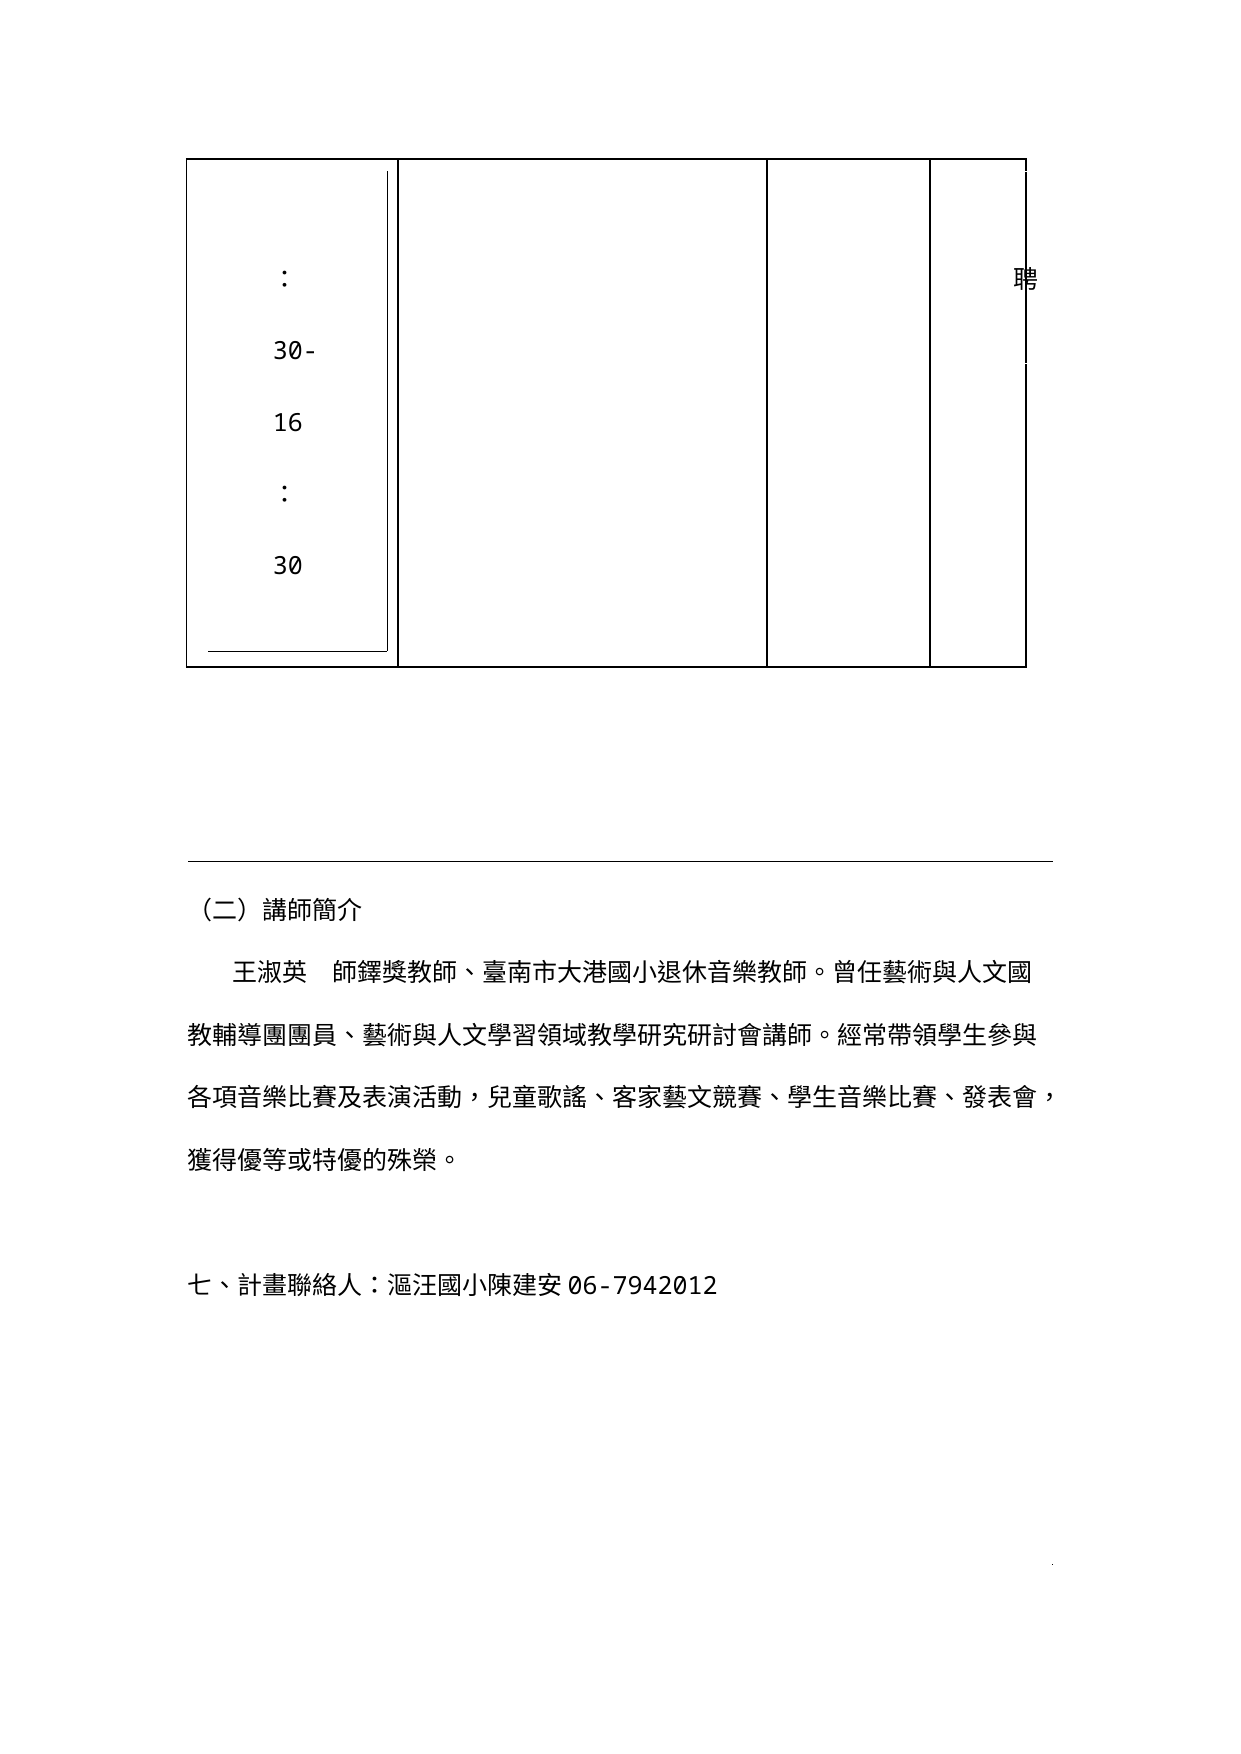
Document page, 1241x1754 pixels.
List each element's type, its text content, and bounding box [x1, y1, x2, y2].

table_cell [768, 160, 929, 666]
table_cell [399, 160, 766, 666]
table_cell 外聘 [931, 160, 1025, 666]
text 王淑英 師鐸獎教師、臺南市大港國小退休音樂教師。曾任藝術與人文國教輔導團團員、藝術與人文學習領域教學研究研討會講師。經常帶領學生參與各項音樂比賽及表演活動，兒童歌謠、客家藝文競賽、學生音樂比賽、發表會，獲得優等或特優的殊榮。 [187, 929, 1053, 1179]
table_cell ：30-16：30 [187, 160, 397, 666]
text 七、計畫聯絡人：漚汪國小陳建安06-7942012 [187, 1242, 1053, 1304]
table_cell 外聘 [949, 172, 1025, 363]
text （二）講師簡介 [187, 867, 1053, 929]
